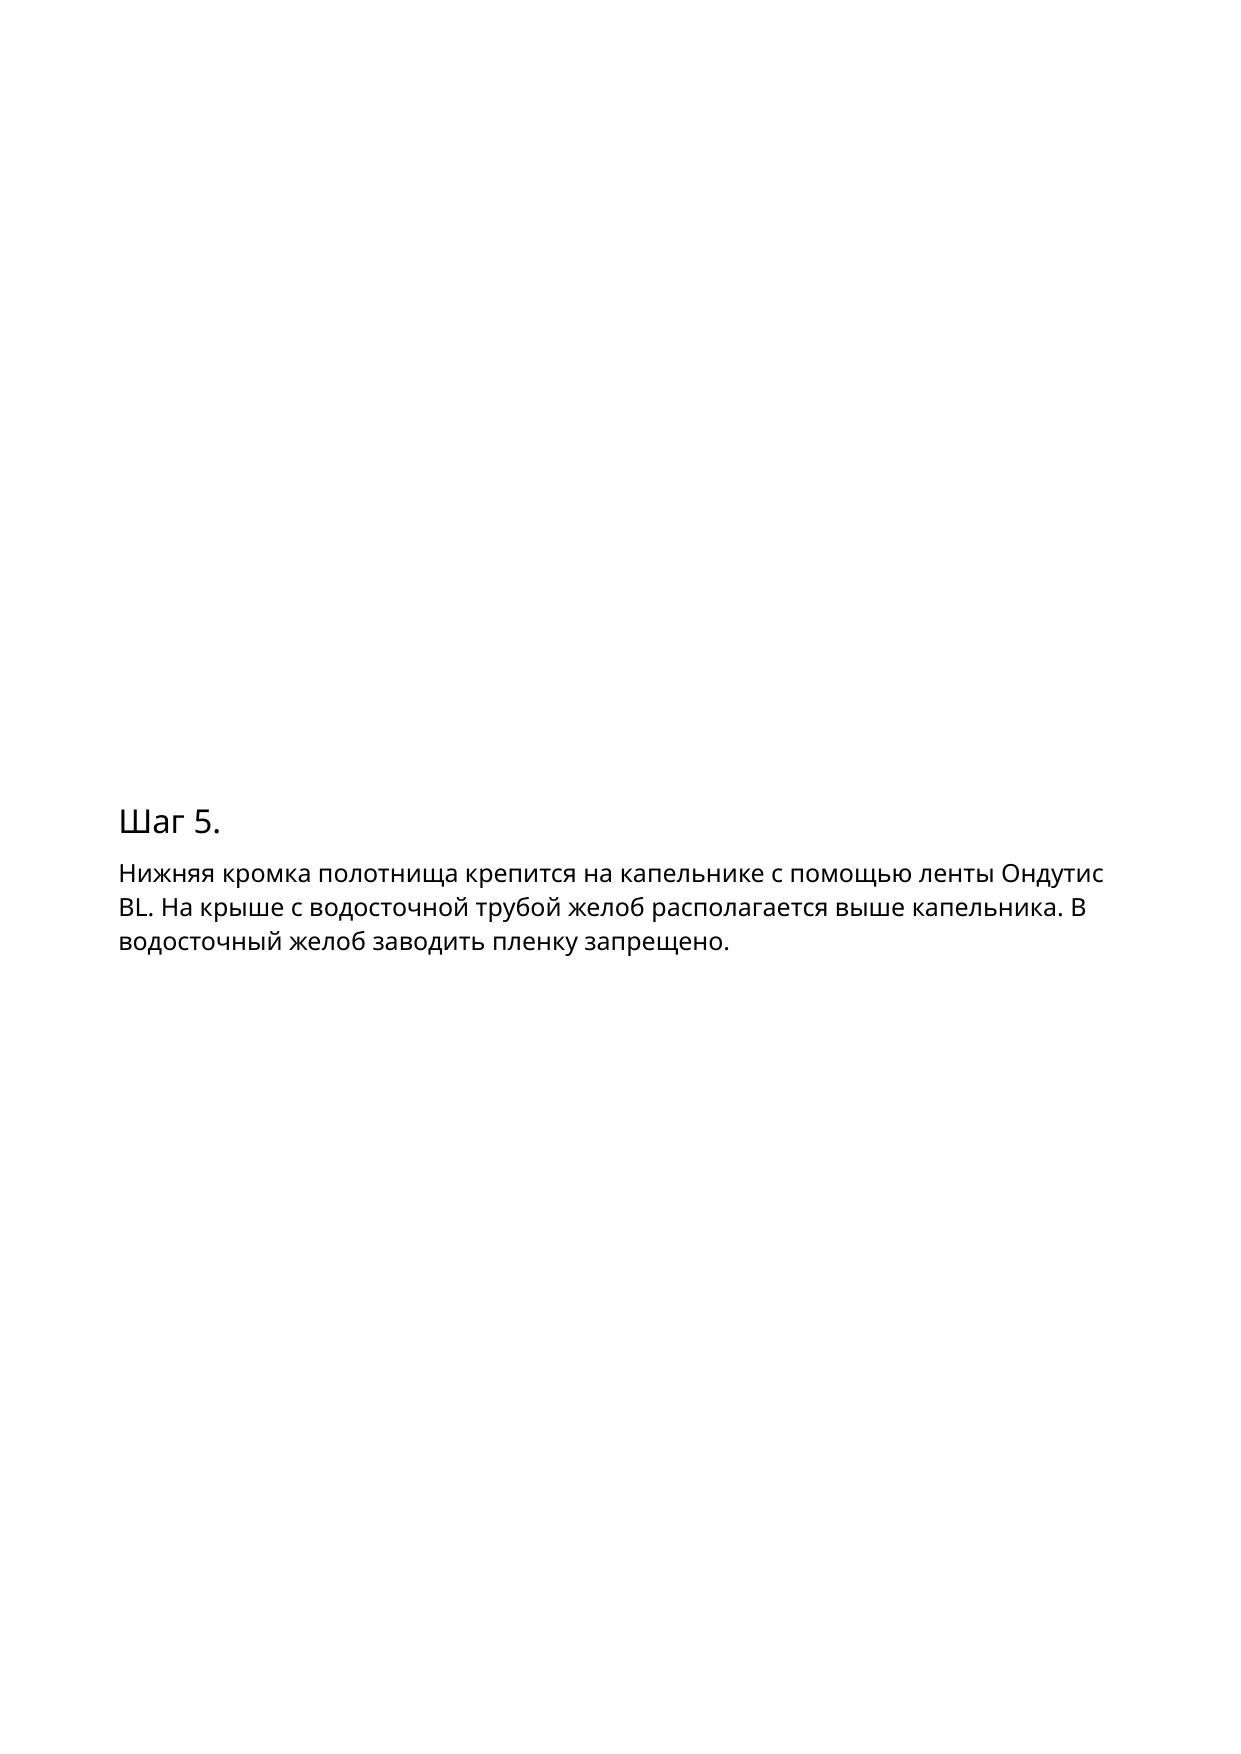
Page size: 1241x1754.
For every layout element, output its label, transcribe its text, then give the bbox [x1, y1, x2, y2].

subtitle Шаг 5. [118, 798, 1122, 843]
text Нижняя кромка полотнища крепится на капельнике с помощью ленты Ондутис BL. На крыше с водосточной трубой желоб располагается выше капельника. В водосточный желоб заводить пленку запрещено. [118, 856, 1122, 958]
